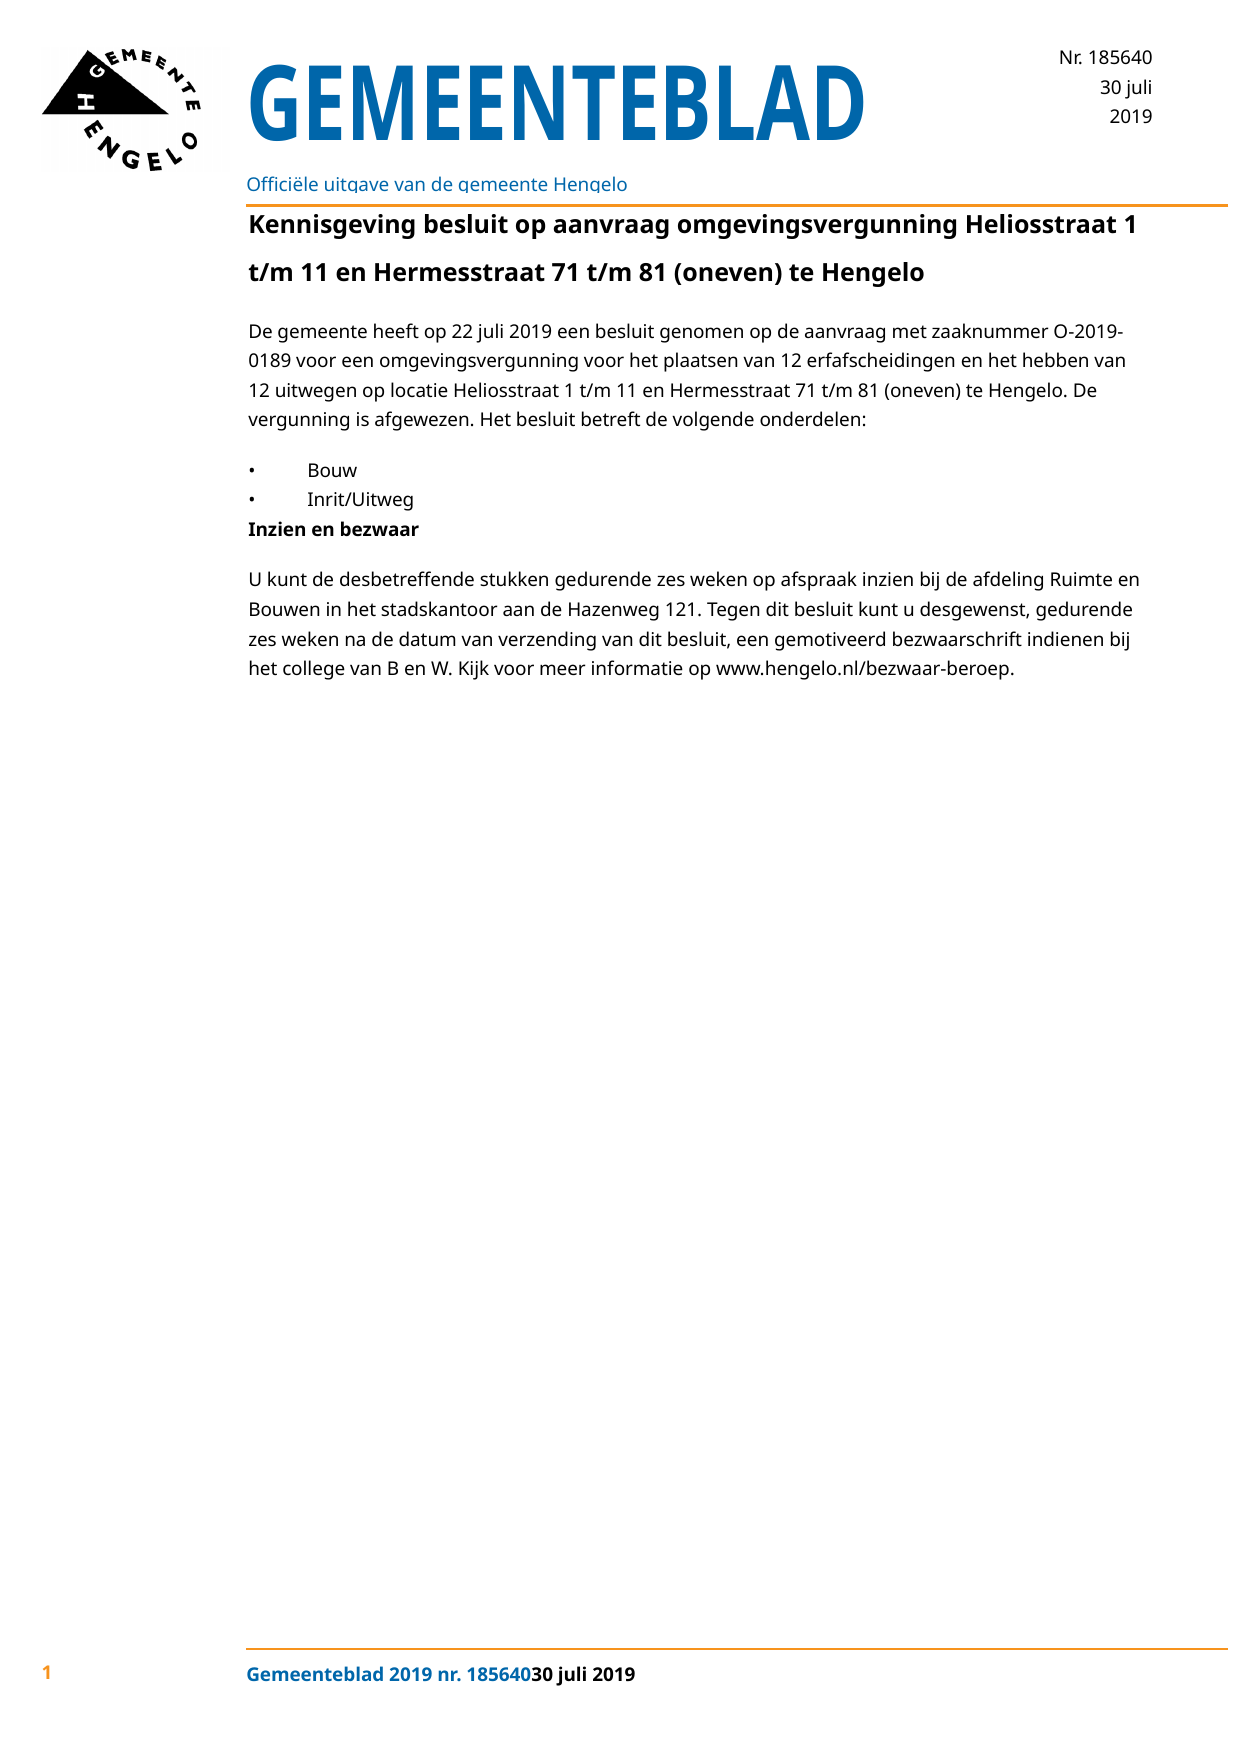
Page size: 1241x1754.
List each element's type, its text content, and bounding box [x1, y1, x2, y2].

list Bouw [248, 457, 1152, 483]
text Inzien en bezwaar [248, 516, 1152, 542]
list Inrit/Uitweg [248, 487, 1152, 512]
picture [41, 47, 231, 172]
text U kunt de desbetreffende stukken gedurende zes weken op afspraak inzien bij de afdeling Ruimte en Bouwen in het stadskantoor aan de Hazenweg 121. Tegen dit besluit kunt u desgewenst, gedurende zes weken na de datum van verzending van dit besluit, een gemotiveerd bezwaarschrift indienen bij het college van B en W. Kijk voor meer informatie op www.hengelo.nl/bezwaar-beroep. [248, 567, 1152, 681]
text Kennisgeving besluit op aanvraag omgevingsvergunning Heliosstraat 1 t/m 11 en Hermesstraat 71 t/m 81 (oneven) te Hengelo [248, 207, 1152, 288]
text De gemeente heeft op 22 juli 2019 een besluit genomen op de aanvraag met zaaknummer O-2019-0189 voor een omgevingsvergunning voor het plaatsen van 12 erfafscheidingen en het hebben van 12 uitwegen op locatie Heliosstraat 1 t/m 11 en Hermesstraat 71 t/m 81 (oneven) te Hengelo. De vergunning is afgewezen. Het besluit betreft de volgende onderdelen: [248, 318, 1152, 432]
